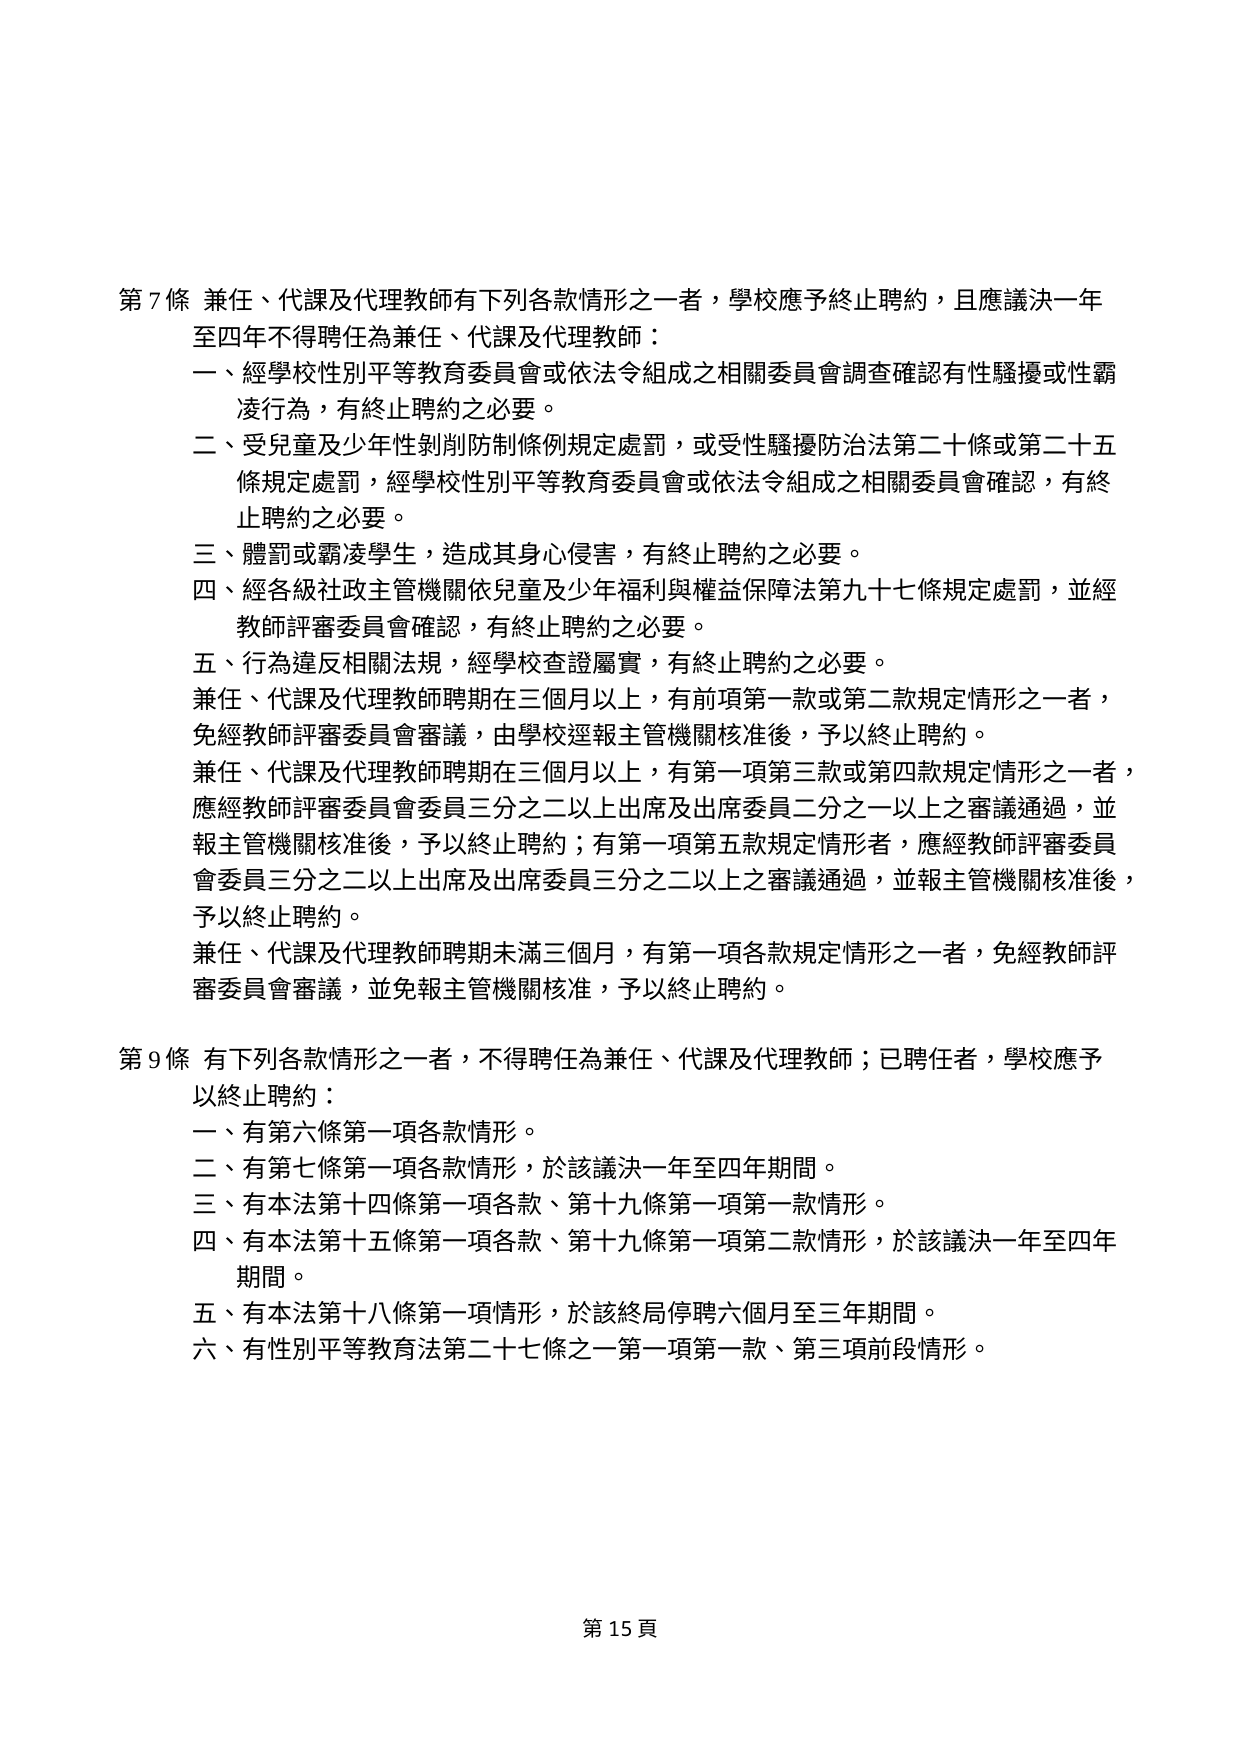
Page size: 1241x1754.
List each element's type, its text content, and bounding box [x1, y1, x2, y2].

text 二、有第七條第一項各款情形，於該議決一年至四年期間。 [192, 1149, 1122, 1185]
text 五、行為違反相關法規，經學校查證屬實，有終止聘約之必要。 [192, 643, 1122, 679]
text 五、有本法第十八條第一項情形，於該終局停聘六個月至三年期間。 [192, 1294, 1122, 1330]
text 兼任、代課及代理教師聘期在三個月以上，有第一項第三款或第四款規定情形之一者，應經教師評審委員會委員三分之二以上出席及出席委員二分之一以上之審議通過，並報主管機關核准後，予以終止聘約；有第一項第五款規定情形者，應經教師評審委員會委員三分之二以上出席及出席委員三分之二以上之審議通過，並報主管機關核准後，予以終止聘約。 [192, 752, 1122, 933]
text 一、經學校性別平等教育委員會或依法令組成之相關委員會調查確認有性騷擾或性霸凌行為，有終止聘約之必要。 [192, 353, 1122, 426]
text 四、經各級社政主管機關依兒童及少年福利與權益保障法第九十七條規定處罰，並經教師評審委員會確認，有終止聘約之必要。 [192, 571, 1122, 643]
text 三、體罰或霸凌學生，造成其身心侵害，有終止聘約之必要。 [192, 534, 1122, 571]
text 二、受兒童及少年性剝削防制條例規定處罰，或受性騷擾防治法第二十條或第二十五條規定處罰，經學校性別平等教育委員會或依法令組成之相關委員會確認，有終止聘約之必要。 [192, 426, 1122, 534]
text 三、有本法第十四條第一項各款、第十九條第一項第一款情形。 [192, 1185, 1122, 1221]
text 六、有性別平等教育法第二十七條之一第一項第一款、第三項前段情形。 [192, 1330, 1122, 1366]
text 第9條 有下列各款情形之一者，不得聘任為兼任、代課及代理教師；已聘任者，學校應予以終止聘約： [118, 1040, 1122, 1112]
text 兼任、代課及代理教師聘期在三個月以上，有前項第一款或第二款規定情形之一者，免經教師評審委員會審議，由學校逕報主管機關核准後，予以終止聘約。 [192, 679, 1122, 752]
text 兼任、代課及代理教師聘期未滿三個月，有第一項各款規定情形之一者，免經教師評審委員會審議，並免報主管機關核准，予以終止聘約。 [192, 933, 1122, 1006]
text 一、有第六條第一項各款情形。 [192, 1112, 1122, 1149]
text 四、有本法第十五條第一項各款、第十九條第一項第二款情形，於該議決一年至四年期間。 [192, 1221, 1122, 1294]
text 第7條 兼任、代課及代理教師有下列各款情形之一者，學校應予終止聘約，且應議決一年至四年不得聘任為兼任、代課及代理教師： [118, 281, 1122, 353]
